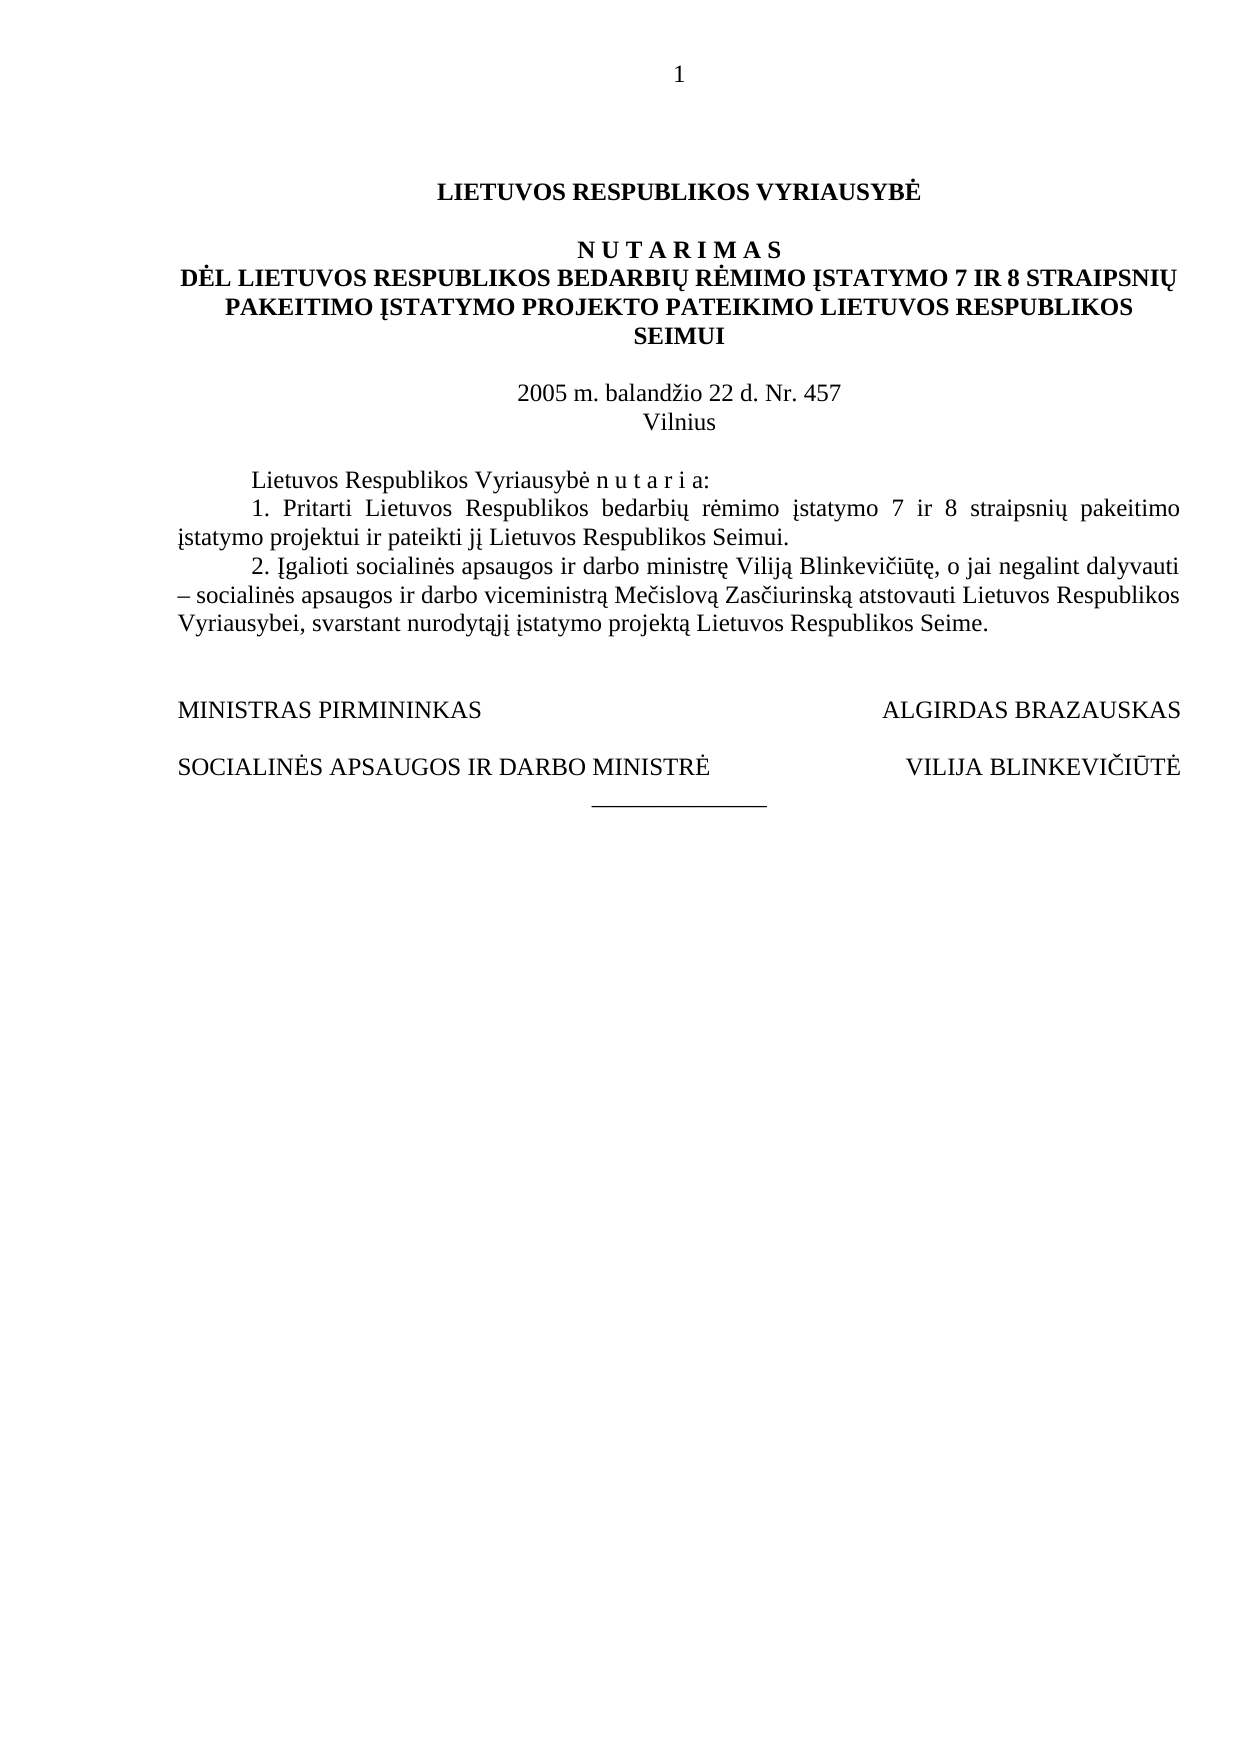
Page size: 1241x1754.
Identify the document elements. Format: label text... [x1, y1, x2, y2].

text Lietuvos Respublikos Vyriausybė nutaria: [177, 465, 1181, 493]
text DĖL LIETUVOS RESPUBLIKOS BEDARBIŲ RĖMIMO ĮSTATYMO 7 IR 8 STRAIPSNIŲ PAKEITIMO ĮSTATYMO PROJEKTO PATEIKIMO LIETUVOS RESPUBLIKOS SEIMUI [177, 263, 1181, 350]
text MINISTRAS PIRMININKAS ALGIRDAS BRAZAUSKAS [177, 695, 1181, 723]
text Vilnius [177, 407, 1181, 436]
text ______________ [177, 781, 1181, 810]
text 2. Įgalioti socialinės apsaugos ir darbo ministrę Viliją Blinkevičiūtę, o jai negalint dalyvauti – socialinės apsaugos ir darbo viceministrą Mečislovą Zasčiurinską atstovauti Lietuvos Respublikos Vyriausybei, svarstant nurodytąjį įstatymo projektą Lietuvos Respublikos Seime. [177, 551, 1181, 637]
text 2005 m. balandžio 22 d. Nr. 457 [177, 378, 1181, 407]
text N U T A R I M A S [177, 235, 1181, 263]
text LIETUVOS RESPUBLIKOS VYRIAUSYBĖ [177, 177, 1181, 206]
text SOCIALINĖS APSAUGOS IR DARBO MINISTRĖ VILIJA BLINKEVIČIŪTĖ [177, 752, 1181, 781]
text 1. Pritarti Lietuvos Respublikos bedarbių rėmimo įstatymo 7 ir 8 straipsnių pakeitimo įstatymo projektui ir pateikti jį Lietuvos Respublikos Seimui. [177, 493, 1181, 551]
